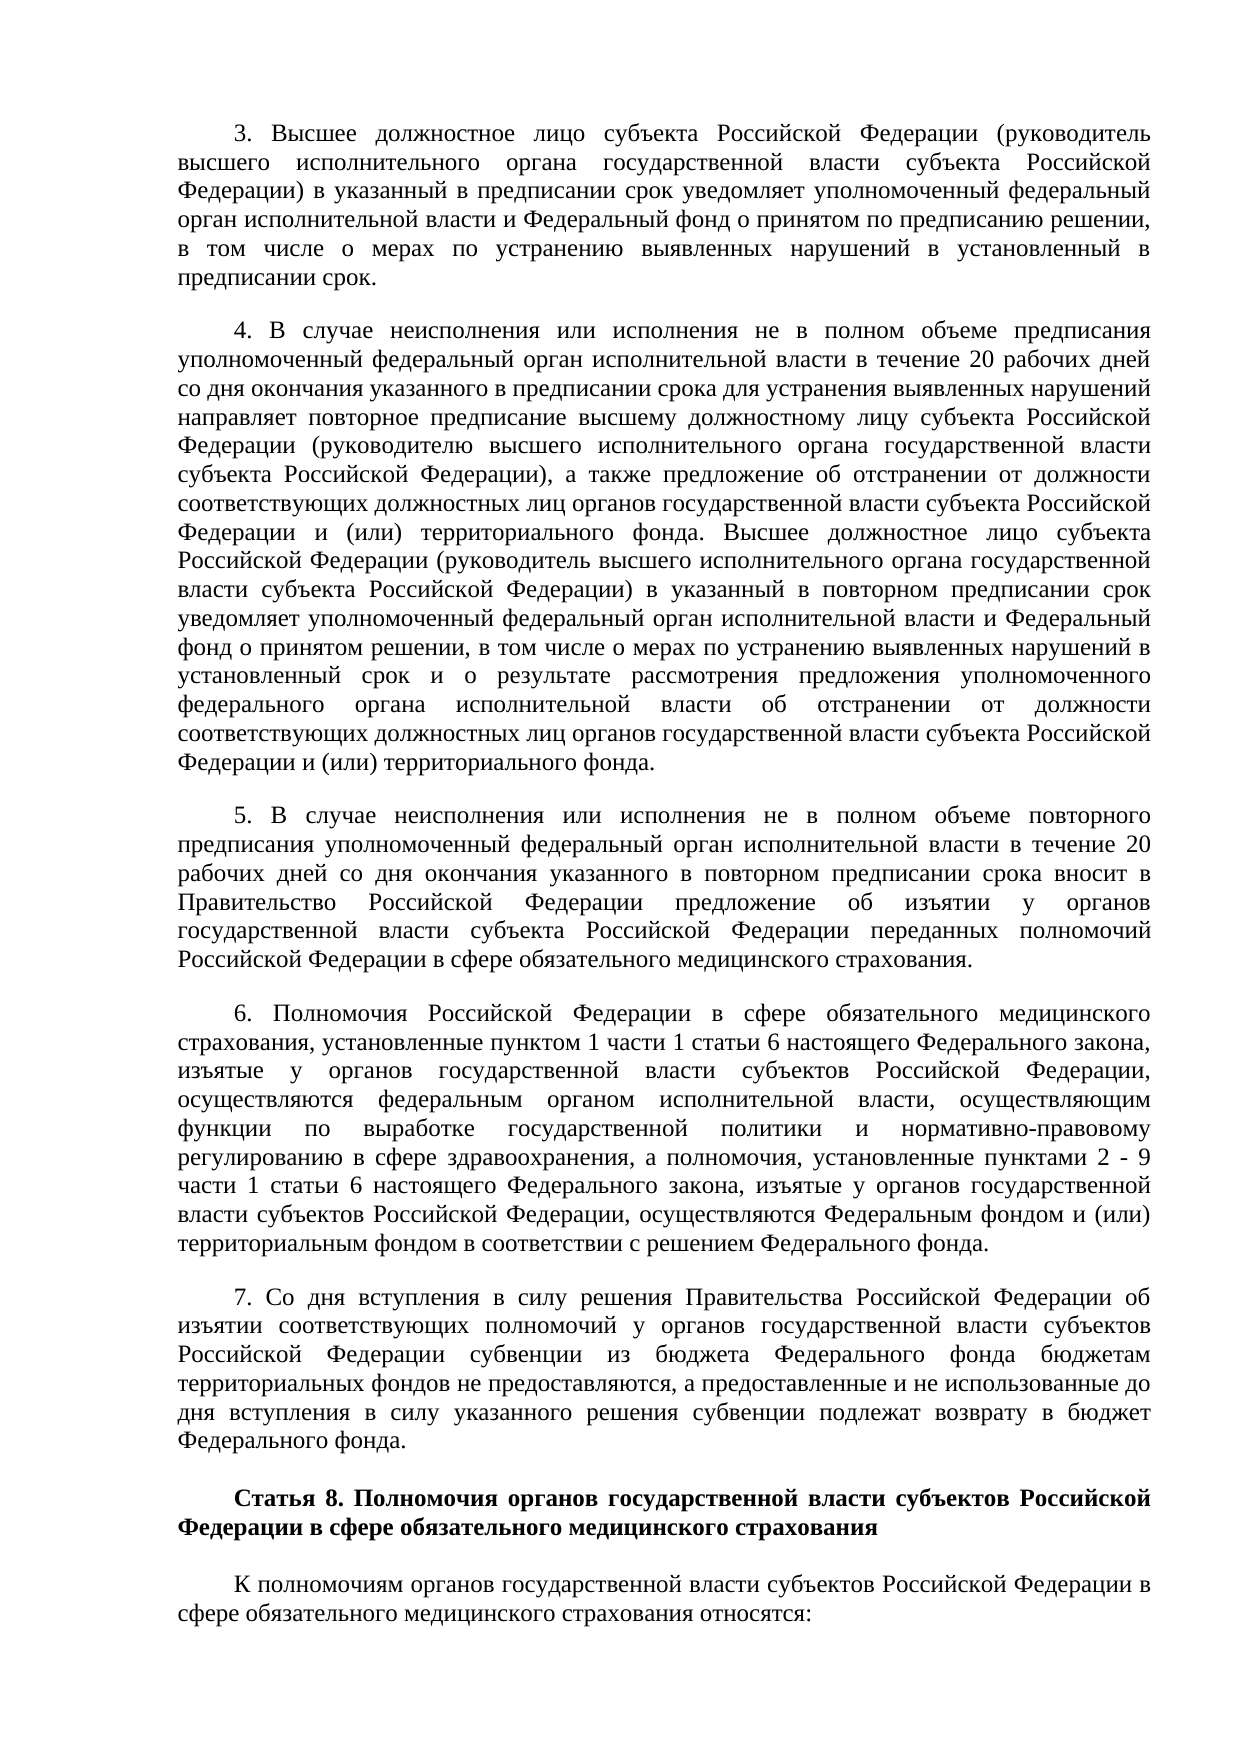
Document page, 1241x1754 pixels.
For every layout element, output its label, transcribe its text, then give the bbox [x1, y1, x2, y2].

text 5. В случае неисполнения или исполнения не в полном объеме повторного предписания уполномоченный федеральный орган исполнительной власти в течение 20 рабочих дней со дня окончания указанного в повторном предписании срока вносит в Правительство Российской Федерации предложение об изъятии у органов государственной власти субъекта Российской Федерации переданных полномочий Российской Федерации в сфере обязательного медицинского страхования. [177, 801, 1152, 973]
text 3. Высшее должностное лицо субъекта Российской Федерации (руководитель высшего исполнительного органа государственной власти субъекта Российской Федерации) в указанный в предписании срок уведомляет уполномоченный федеральный орган исполнительной власти и Федеральный фонд о принятом по предписанию решении, в том числе о мерах по устранению выявленных нарушений в установленный в предписании срок. [177, 118, 1152, 291]
title Статья 8. Полномочия органов государственной власти субъектов Российской Федерации в сфере обязательного медицинского страхования [177, 1483, 1152, 1541]
text К полномочиям органов государственной власти субъектов Российской Федерации в сфере обязательного медицинского страхования относятся: [177, 1569, 1152, 1627]
text 7. Со дня вступления в силу решения Правительства Российской Федерации об изъятии соответствующих полномочий у органов государственной власти субъектов Российской Федерации субвенции из бюджета Федерального фонда бюджетам территориальных фондов не предоставляются, а предоставленные и не использованные до дня вступления в силу указанного решения субвенции подлежат возврату в бюджет Федерального фонда. [177, 1282, 1152, 1454]
text 6. Полномочия Российской Федерации в сфере обязательного медицинского страхования, установленные пунктом 1 части 1 статьи 6 настоящего Федерального закона, изъятые у органов государственной власти субъектов Российской Федерации, осуществляются федеральным органом исполнительной власти, осуществляющим функции по выработке государственной политики и нормативно-правовому регулированию в сфере здравоохранения, а полномочия, установленные пунктами 2 - 9 части 1 статьи 6 настоящего Федерального закона, изъятые у органов государственной власти субъектов Российской Федерации, осуществляются Федеральным фондом и (или) территориальным фондом в соответствии с решением Федерального фонда. [177, 998, 1152, 1257]
text 4. В случае неисполнения или исполнения не в полном объеме предписания уполномоченный федеральный орган исполнительной власти в течение 20 рабочих дней со дня окончания указанного в предписании срока для устранения выявленных нарушений направляет повторное предписание высшему должностному лицу субъекта Российской Федерации (руководителю высшего исполнительного органа государственной власти субъекта Российской Федерации), а также предложение об отстранении от должности соответствующих должностных лиц органов государственной власти субъекта Российской Федерации и (или) территориального фонда. Высшее должностное лицо субъекта Российской Федерации (руководитель высшего исполнительного органа государственной власти субъекта Российской Федерации) в указанный в повторном предписании срок уведомляет уполномоченный федеральный орган исполнительной власти и Федеральный фонд о принятом решении, в том числе о мерах по устранению выявленных нарушений в установленный срок и о результате рассмотрения предложения уполномоченного федерального органа исполнительной власти об отстранении от должности соответствующих должностных лиц органов государственной власти субъекта Российской Федерации и (или) территориального фонда. [177, 316, 1152, 776]
